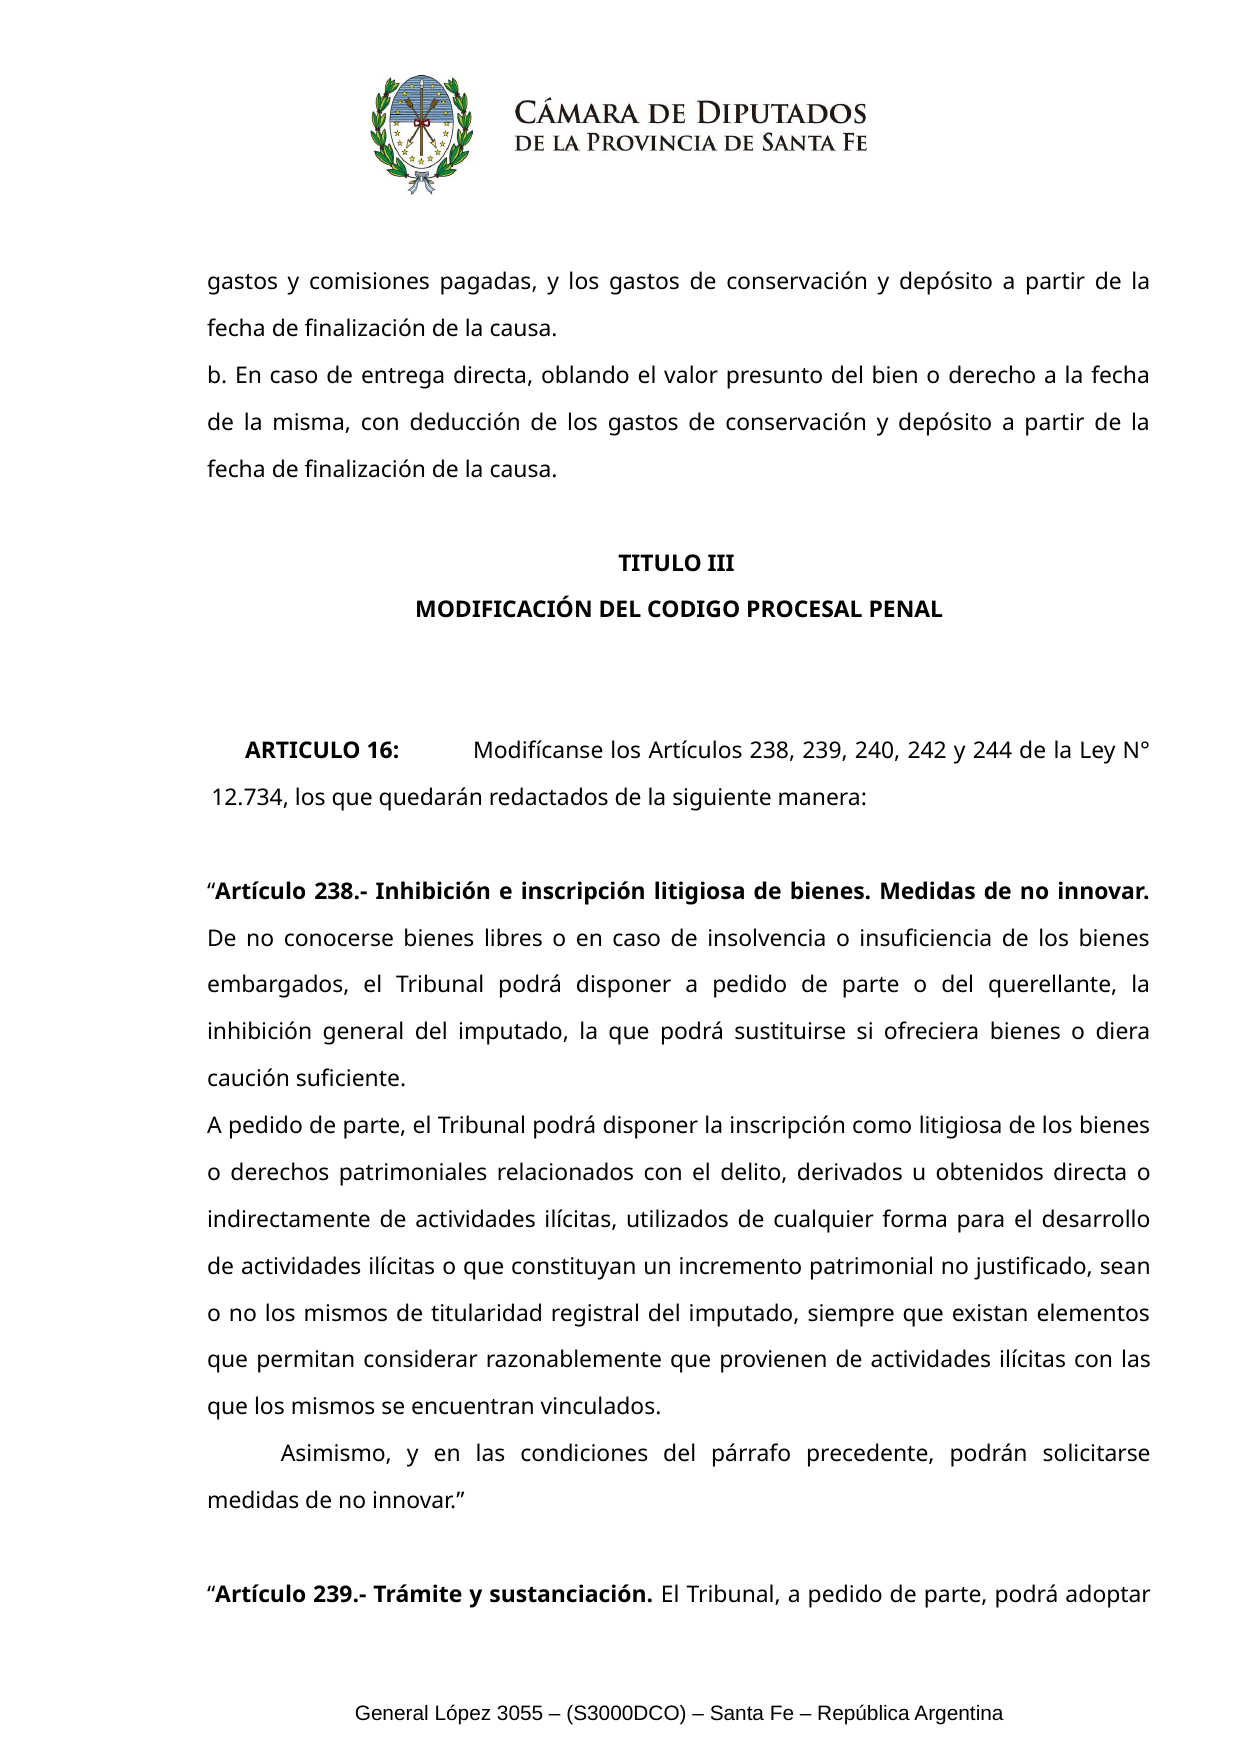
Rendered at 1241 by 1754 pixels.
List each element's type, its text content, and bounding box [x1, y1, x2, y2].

text A pedido de parte, el Tribunal podrá disponer la inscripción como litigiosa de los bienes o derechos patrimoniales relacionados con el delito, derivados u obtenidos directa o indirectamente de actividades ilícitas, utilizados de cualquier forma para el desarrollo de actividades ilícitas o que constituyan un incremento patrimonial no justificado, sean o no los mismos de titularidad registral del imputado, siempre que existan elementos que permitan considerar razonablemente que provienen de actividades ilícitas con las que los mismos se encuentran vinculados. [207, 1109, 1152, 1422]
text “Artículo 238.- Inhibición e inscripción litigiosa de bienes. Medidas de no innovar. De no conocerse bienes libres o en caso de insolvencia o insuficiencia de los bienes embargados, el Tribunal podrá disponer a pedido de parte o del querellante, la inhibición general del imputado, la que podrá sustituirse si ofreciera bienes o diera caución suficiente. [207, 875, 1152, 1093]
text “Artículo 239.- Trámite y sustanciación. El Tribunal, a pedido de parte, podrá adoptar [207, 1578, 1152, 1609]
text Modifícanse los Artículos 238, 239, 240, 242 y 244 de la Ley N° 12.734, los que quedarán redactados de la siguiente manera: [211, 734, 1152, 812]
text MODIFICACIÓN DEL CODIGO PROCESAL PENAL [207, 593, 1152, 625]
text TITULO III [207, 547, 1152, 578]
text Asimismo, y en las condiciones del párrafo precedente, podrán solicitarse medidas de no innovar.” [207, 1437, 1152, 1515]
text ARTICULO 16: [245, 734, 454, 766]
picture [370, 75, 867, 199]
text b. En caso de entrega directa, oblando el valor presunto del bien o derecho a la fecha de la misma, con deducción de los gastos de conservación y depósito a partir de la fecha de finalización de la causa. [207, 359, 1152, 484]
text gastos y comisiones pagadas, y los gastos de conservación y depósito a partir de la fecha de finalización de la causa. [207, 265, 1152, 343]
